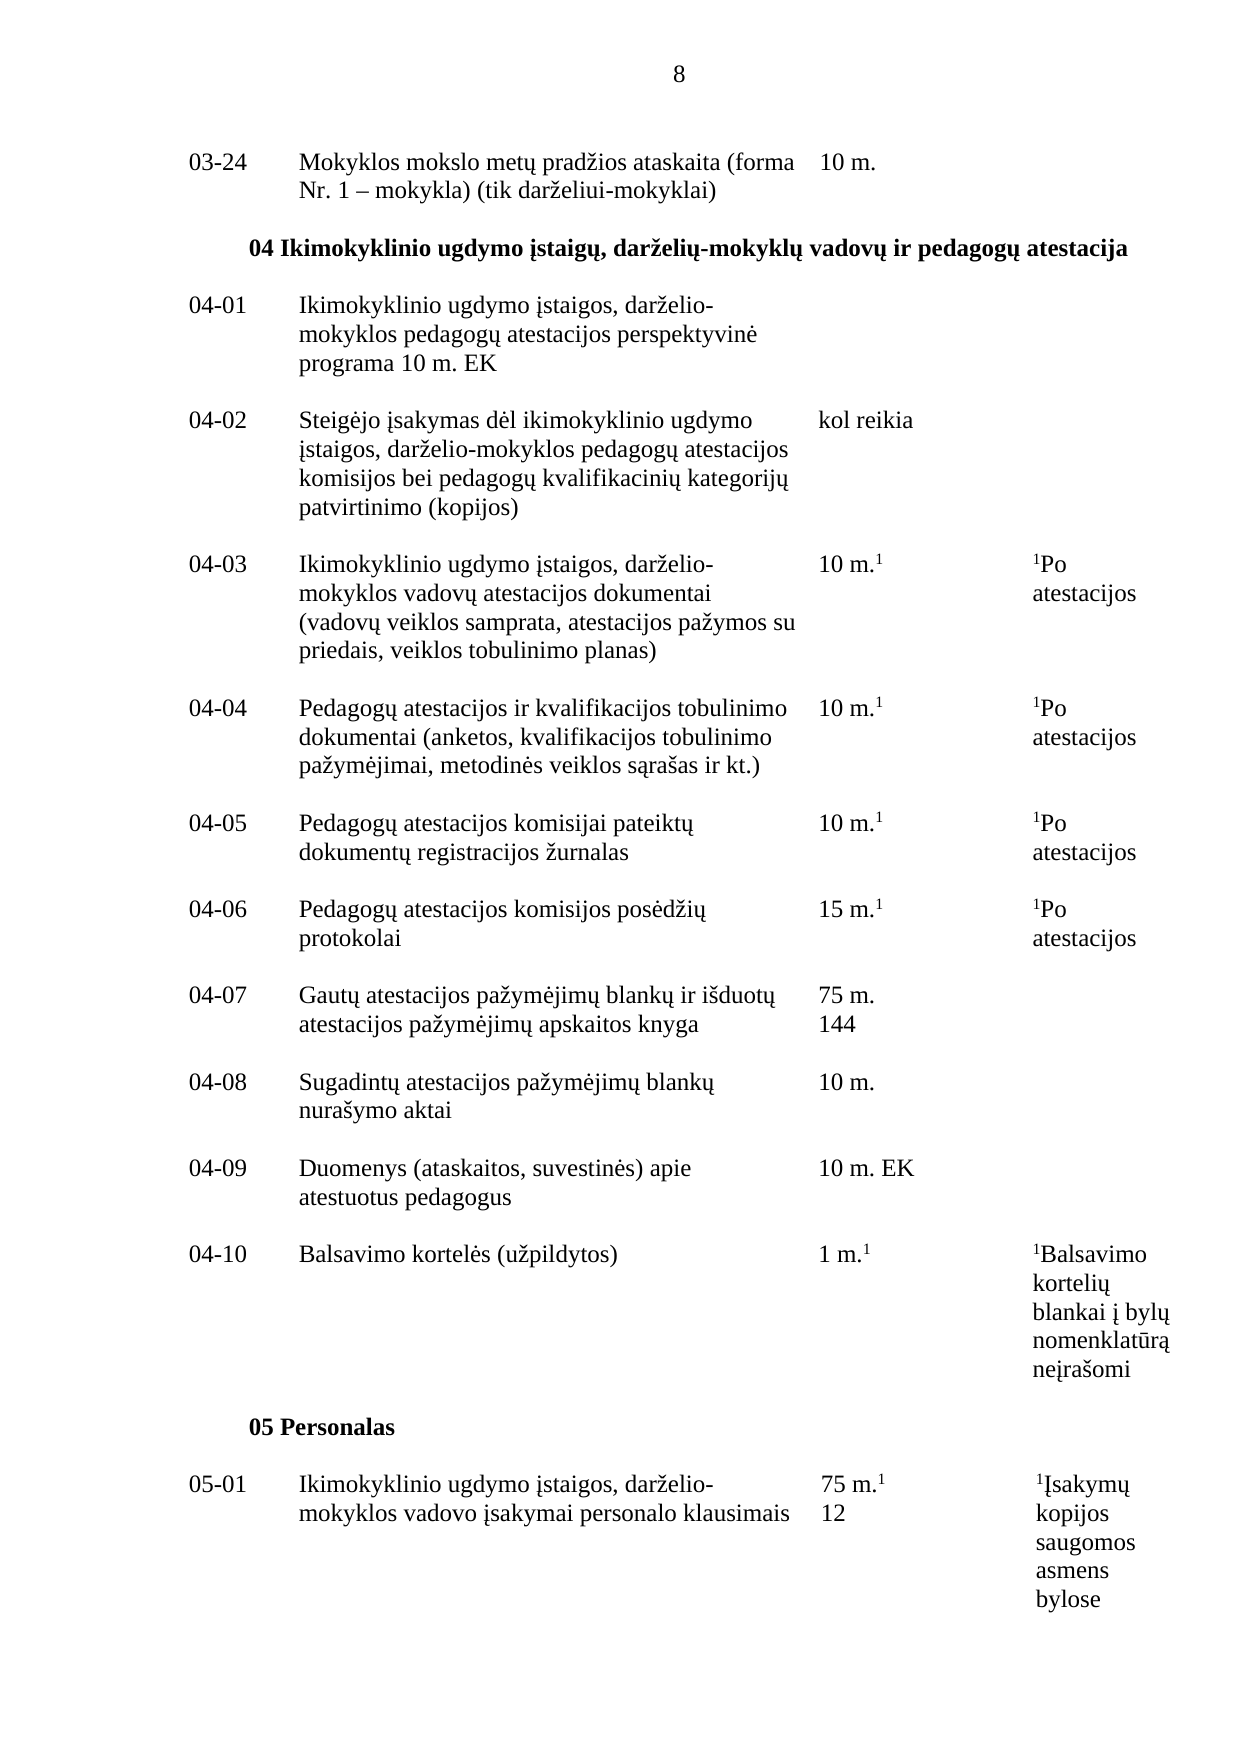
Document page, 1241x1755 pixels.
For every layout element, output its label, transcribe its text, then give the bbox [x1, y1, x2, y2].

table_cell [1021, 866, 1181, 894]
table_cell [807, 952, 1021, 981]
table_cell [177, 1038, 287, 1067]
table_cell [1021, 521, 1181, 549]
table_cell [177, 118, 287, 147]
table_cell 1Po atestacijos [1021, 549, 1181, 664]
table_cell [287, 952, 807, 981]
table_cell [1021, 981, 1181, 1038]
table_cell [1021, 952, 1181, 981]
table_cell Gautų atestacijos pažymėjimų blankų ir išduotų atestacijos pažymėjimų apskaitos knyga [287, 981, 807, 1038]
table_header 1Įsakymų kopijos saugomos asmens bylose [1024, 1469, 1181, 1613]
table_cell 04-04 [177, 693, 287, 779]
table_cell [1021, 779, 1181, 808]
table_cell 04-06 [177, 894, 287, 952]
table_cell 04-09 [177, 1153, 287, 1211]
table_cell 1Po atestacijos [1021, 894, 1181, 952]
table_cell 1 m.1 [807, 1239, 1021, 1383]
table_header 75 m.1 12 [809, 1469, 1024, 1613]
table_cell [287, 521, 807, 549]
table_cell [807, 1211, 1021, 1239]
table_cell [287, 118, 808, 147]
table_cell Sugadintų atestacijos pažymėjimų blankų nurašymo aktai [287, 1067, 807, 1124]
table_cell [807, 664, 1021, 693]
text 05 Personalas [177, 1412, 1181, 1441]
table_cell [287, 866, 807, 894]
table_cell 1Po atestacijos [1021, 693, 1181, 779]
table_cell [287, 664, 807, 693]
table_cell [177, 377, 287, 406]
table_cell [287, 779, 807, 808]
table_cell [1021, 1038, 1181, 1067]
table_cell [1021, 1124, 1181, 1153]
table_cell [287, 1038, 807, 1067]
table_cell Mokyklos mokslo metų pradžios ataskaita (forma Nr. 1 – mokykla) (tik darželiui-mokyklai) [287, 147, 808, 204]
table_cell [1021, 664, 1181, 693]
table_cell 1Po atestacijos [1021, 808, 1181, 866]
table_cell [808, 118, 1027, 147]
table_cell [1021, 406, 1181, 521]
table_cell 10 m.1 [807, 808, 1021, 866]
table_cell [807, 1038, 1021, 1067]
table_cell [1021, 1067, 1181, 1124]
table_cell [287, 1211, 807, 1239]
table_cell [177, 664, 287, 693]
table_cell 04-03 [177, 549, 287, 664]
table_cell [177, 521, 287, 549]
table_header Ikimokyklinio ugdymo įstaigos, darželio-mokyklos pedagogų atestacijos perspektyvinė programa 10 m. EK [287, 291, 807, 377]
table_cell [177, 866, 287, 894]
table_cell Pedagogų atestacijos ir kvalifikacijos tobulinimo dokumentai (anketos, kvalifikacijos tobulinimo pažymėjimai, metodinės veiklos sąrašas ir kt.) [287, 693, 807, 779]
table_cell 10 m. [807, 1067, 1021, 1124]
table_cell [1027, 147, 1181, 204]
table_cell 04-02 [177, 406, 287, 521]
table_header [807, 291, 1021, 377]
table_cell 10 m.1 [807, 549, 1021, 664]
table_cell [807, 866, 1021, 894]
table_cell [177, 1124, 287, 1153]
table_cell Ikimokyklinio ugdymo įstaigos, darželio-mokyklos vadovų atestacijos dokumentai (vadovų veiklos samprata, atestacijos pažymos su priedais, veiklos tobulinimo planas) [287, 549, 807, 664]
table_cell 1Balsavimo kortelių blankai į bylų nomenklatūrą neįrašomi [1021, 1239, 1181, 1383]
table_cell Steigėjo įsakymas dėl ikimokyklinio ugdymo įstaigos, darželio-mokyklos pedagogų atestacijos komisijos bei pedagogų kvalifikacinių kategorijų patvirtinimo (kopijos) [287, 406, 807, 521]
table_cell [1021, 377, 1181, 406]
table_cell 04-07 [177, 981, 287, 1038]
table_cell [1027, 118, 1181, 147]
table_header 04-01 [177, 291, 287, 377]
table_cell 10 m. [808, 147, 1027, 204]
table_cell Pedagogų atestacijos komisijos posėdžių protokolai [287, 894, 807, 952]
table_cell [177, 779, 287, 808]
table_cell 10 m. EK [807, 1153, 1021, 1211]
table_cell [1021, 1211, 1181, 1239]
table_cell [287, 1124, 807, 1153]
table_cell [287, 377, 807, 406]
table_cell [1021, 1153, 1181, 1211]
table_cell [177, 952, 287, 981]
table_cell 04-08 [177, 1067, 287, 1124]
table_cell Balsavimo kortelės (užpildytos) [287, 1239, 807, 1383]
table_cell [177, 1211, 287, 1239]
table_cell [807, 1124, 1021, 1153]
table_cell kol reikia [807, 406, 1021, 521]
table_cell [807, 521, 1021, 549]
table_cell 75 m. 144 [807, 981, 1021, 1038]
table_header 05-01 [177, 1469, 287, 1613]
table_cell 15 m.1 [807, 894, 1021, 952]
table_cell Duomenys (ataskaitos, suvestinės) apie atestuotus pedagogus [287, 1153, 807, 1211]
table_cell [807, 779, 1021, 808]
table_cell [807, 377, 1021, 406]
table_cell 03-24 [177, 147, 287, 204]
table_header [1021, 291, 1181, 377]
table_cell 10 m.1 [807, 693, 1021, 779]
table_cell 04-05 [177, 808, 287, 866]
table_cell 04-10 [177, 1239, 287, 1383]
text 04 Ikimokyklinio ugdymo įstaigų, darželių-mokyklų vadovų ir pedagogų atestacija [177, 233, 1181, 262]
table_header Ikimokyklinio ugdymo įstaigos, darželio-mokyklos vadovo įsakymai personalo klausimais [287, 1469, 809, 1613]
table_cell Pedagogų atestacijos komisijai pateiktų dokumentų registracijos žurnalas [287, 808, 807, 866]
